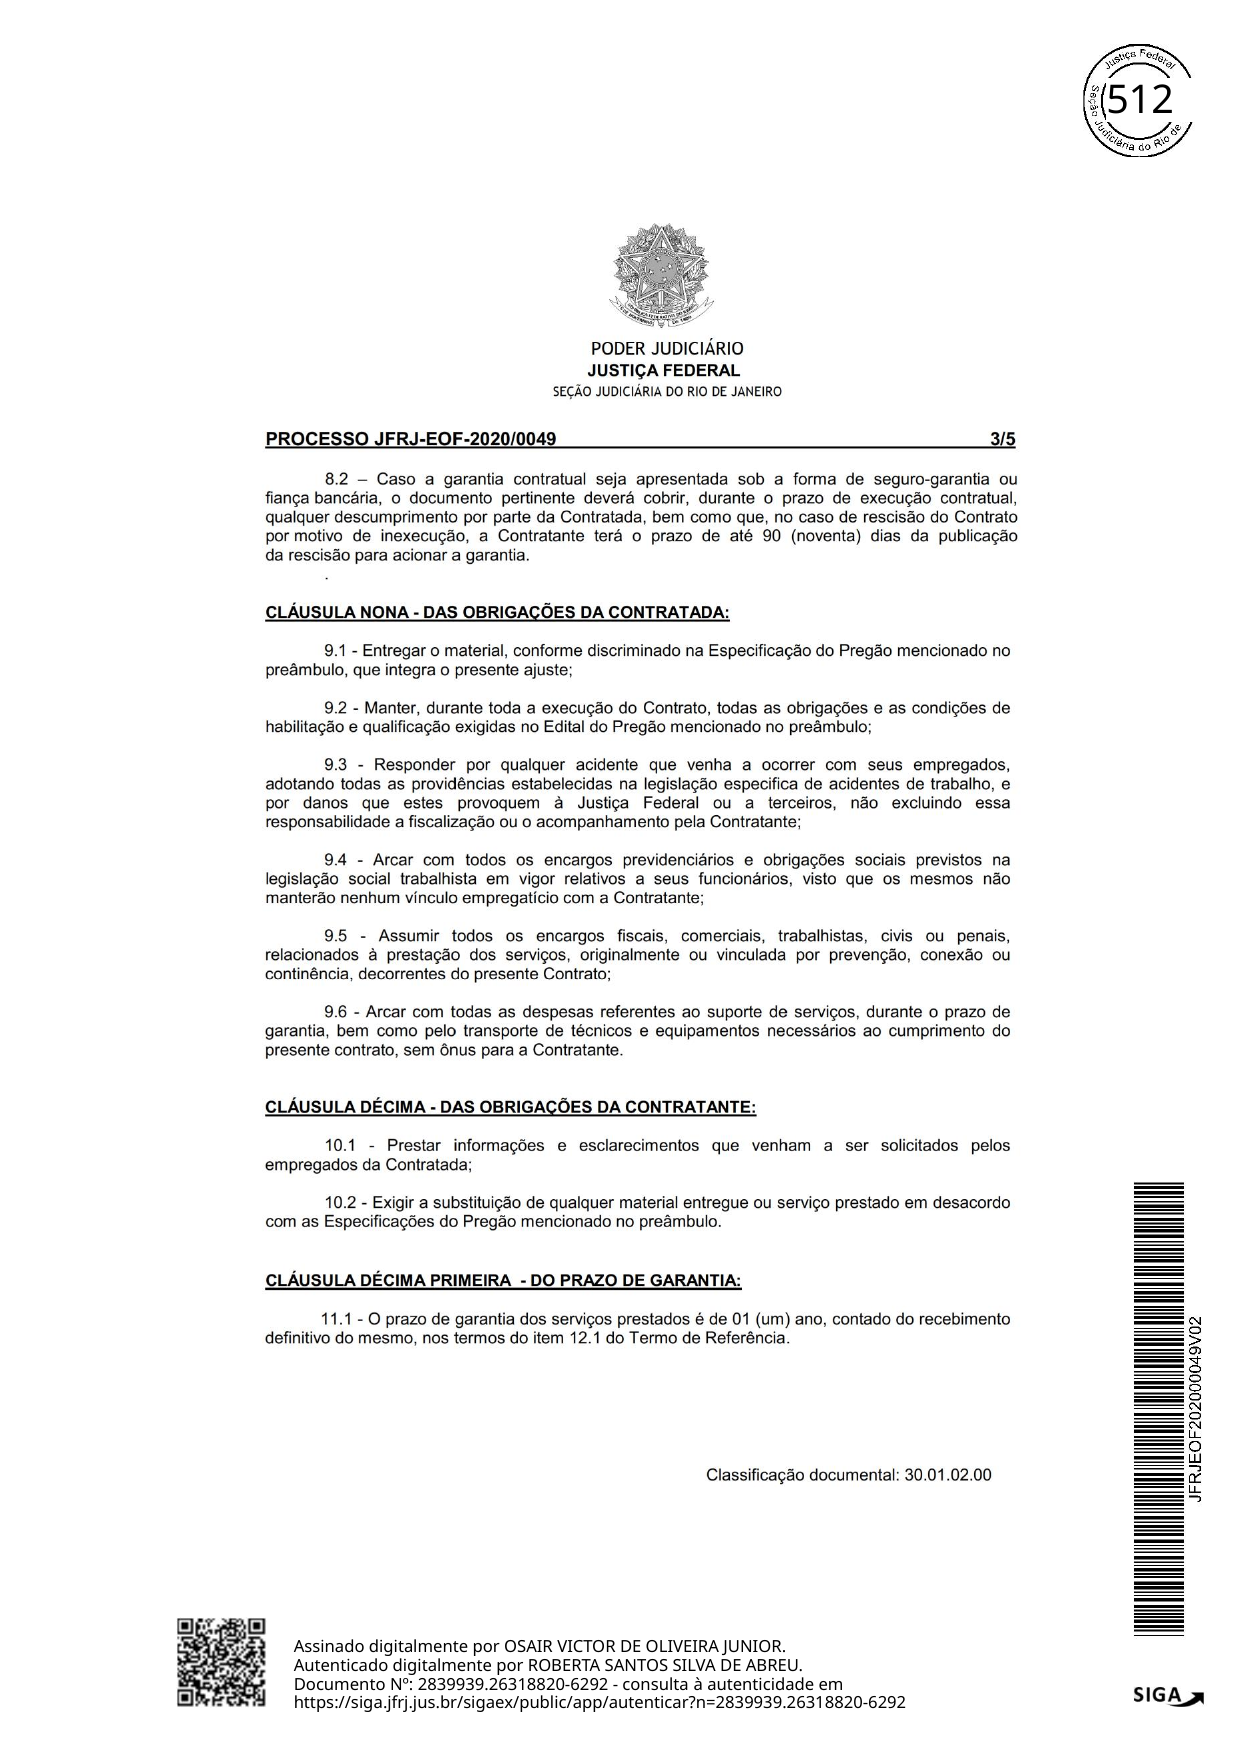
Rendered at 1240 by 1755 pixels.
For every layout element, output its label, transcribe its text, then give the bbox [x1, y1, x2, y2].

text Documento Nº: 2839939.26318820-6292 - consulta à autenticidade em [293, 1675, 954, 1694]
text Autenticado digitalmente por ROBERTA SANTOS SILVA DE ABREU. [293, 1656, 954, 1675]
text 512 [1106, 78, 1231, 122]
text https://siga.jfrj.jus.br/sigaex/public/app/autenticar?n=2839939.26318820-6292 [293, 1694, 954, 1712]
text Assinado digitalmente por OSAIR VICTOR DE OLIVEIRA JUNIOR. [293, 1638, 954, 1656]
